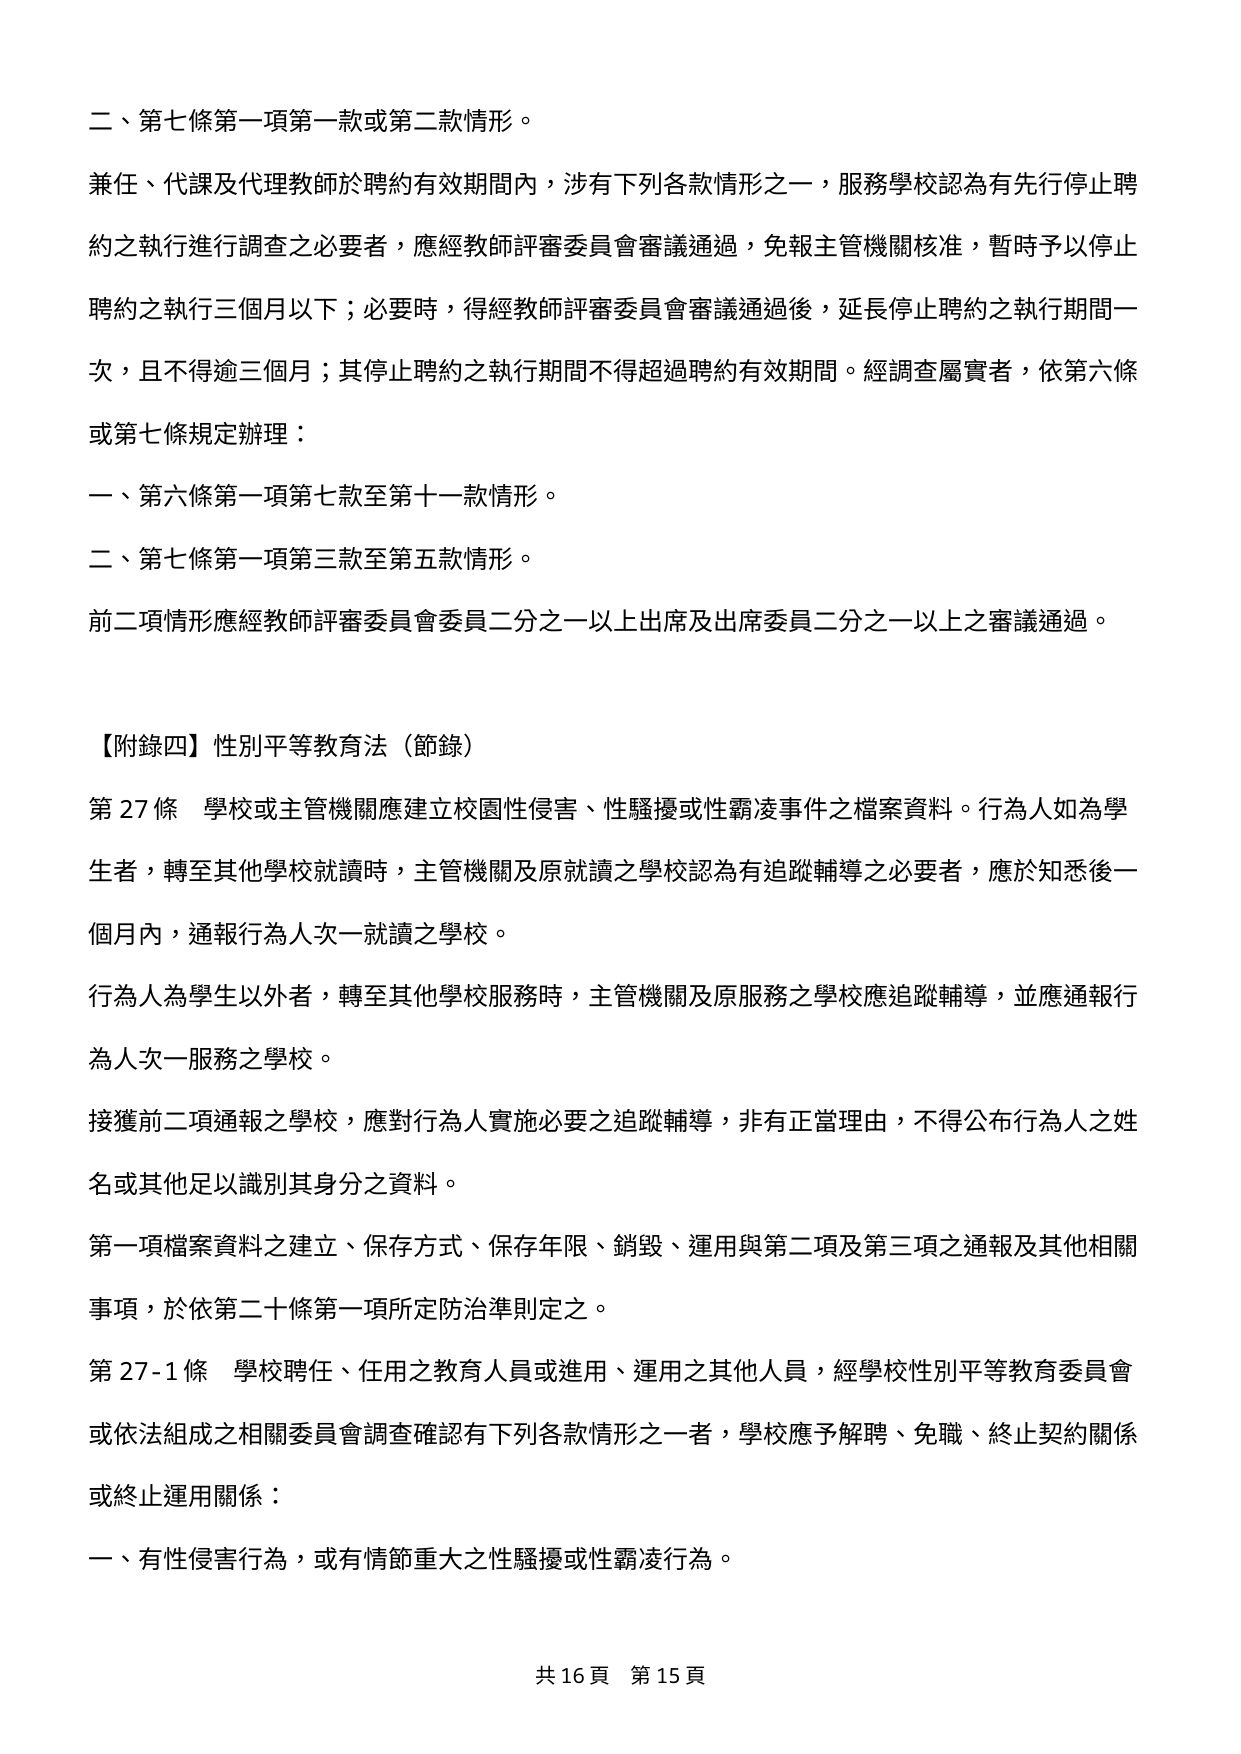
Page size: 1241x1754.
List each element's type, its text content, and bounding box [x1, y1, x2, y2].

text 一、第六條第一項第七款至第十一款情形。 [89, 453, 1152, 516]
text 第27條 學校或主管機關應建立校園性侵害、性騷擾或性霸凌事件之檔案資料。行為人如為學生者，轉至其他學校就讀時，主管機關及原就讀之學校認為有追蹤輔導之必要者，應於知悉後一個月內，通報行為人次一就讀之學校。 [89, 766, 1152, 953]
text 一、有性侵害行為，或有情節重大之性騷擾或性霸凌行為。 [89, 1516, 1152, 1578]
text 二、第七條第一項第一款或第二款情形。 [89, 78, 1152, 141]
text 兼任、代課及代理教師於聘約有效期間內，涉有下列各款情形之一，服務學校認為有先行停止聘約之執行進行調查之必要者，應經教師評審委員會審議通過，免報主管機關核准，暫時予以停止聘約之執行三個月以下；必要時，得經教師評審委員會審議通過後，延長停止聘約之執行期間一次，且不得逾三個月；其停止聘約之執行期間不得超過聘約有效期間。經調查屬實者，依第六條或第七條規定辦理： [89, 141, 1152, 453]
text 行為人為學生以外者，轉至其他學校服務時，主管機關及原服務之學校應追蹤輔導，並應通報行為人次一服務之學校。 [89, 953, 1152, 1078]
text 接獲前二項通報之學校，應對行為人實施必要之追蹤輔導，非有正當理由，不得公布行為人之姓名或其他足以識別其身分之資料。 [89, 1078, 1152, 1203]
text 二、第七條第一項第三款至第五款情形。 [89, 516, 1152, 578]
text 前二項情形應經教師評審委員會委員二分之一以上出席及出席委員二分之一以上之審議通過。 [89, 578, 1152, 641]
text 【附錄四】性別平等教育法（節錄） [89, 703, 1152, 766]
text 第27-1條 學校聘任、任用之教育人員或進用、運用之其他人員，經學校性別平等教育委員會或依法組成之相關委員會調查確認有下列各款情形之一者，學校應予解聘、免職、終止契約關係或終止運用關係： [89, 1328, 1152, 1516]
text 第一項檔案資料之建立、保存方式、保存年限、銷毀、運用與第二項及第三項之通報及其他相關事項，於依第二十條第一項所定防治準則定之。 [89, 1203, 1152, 1328]
